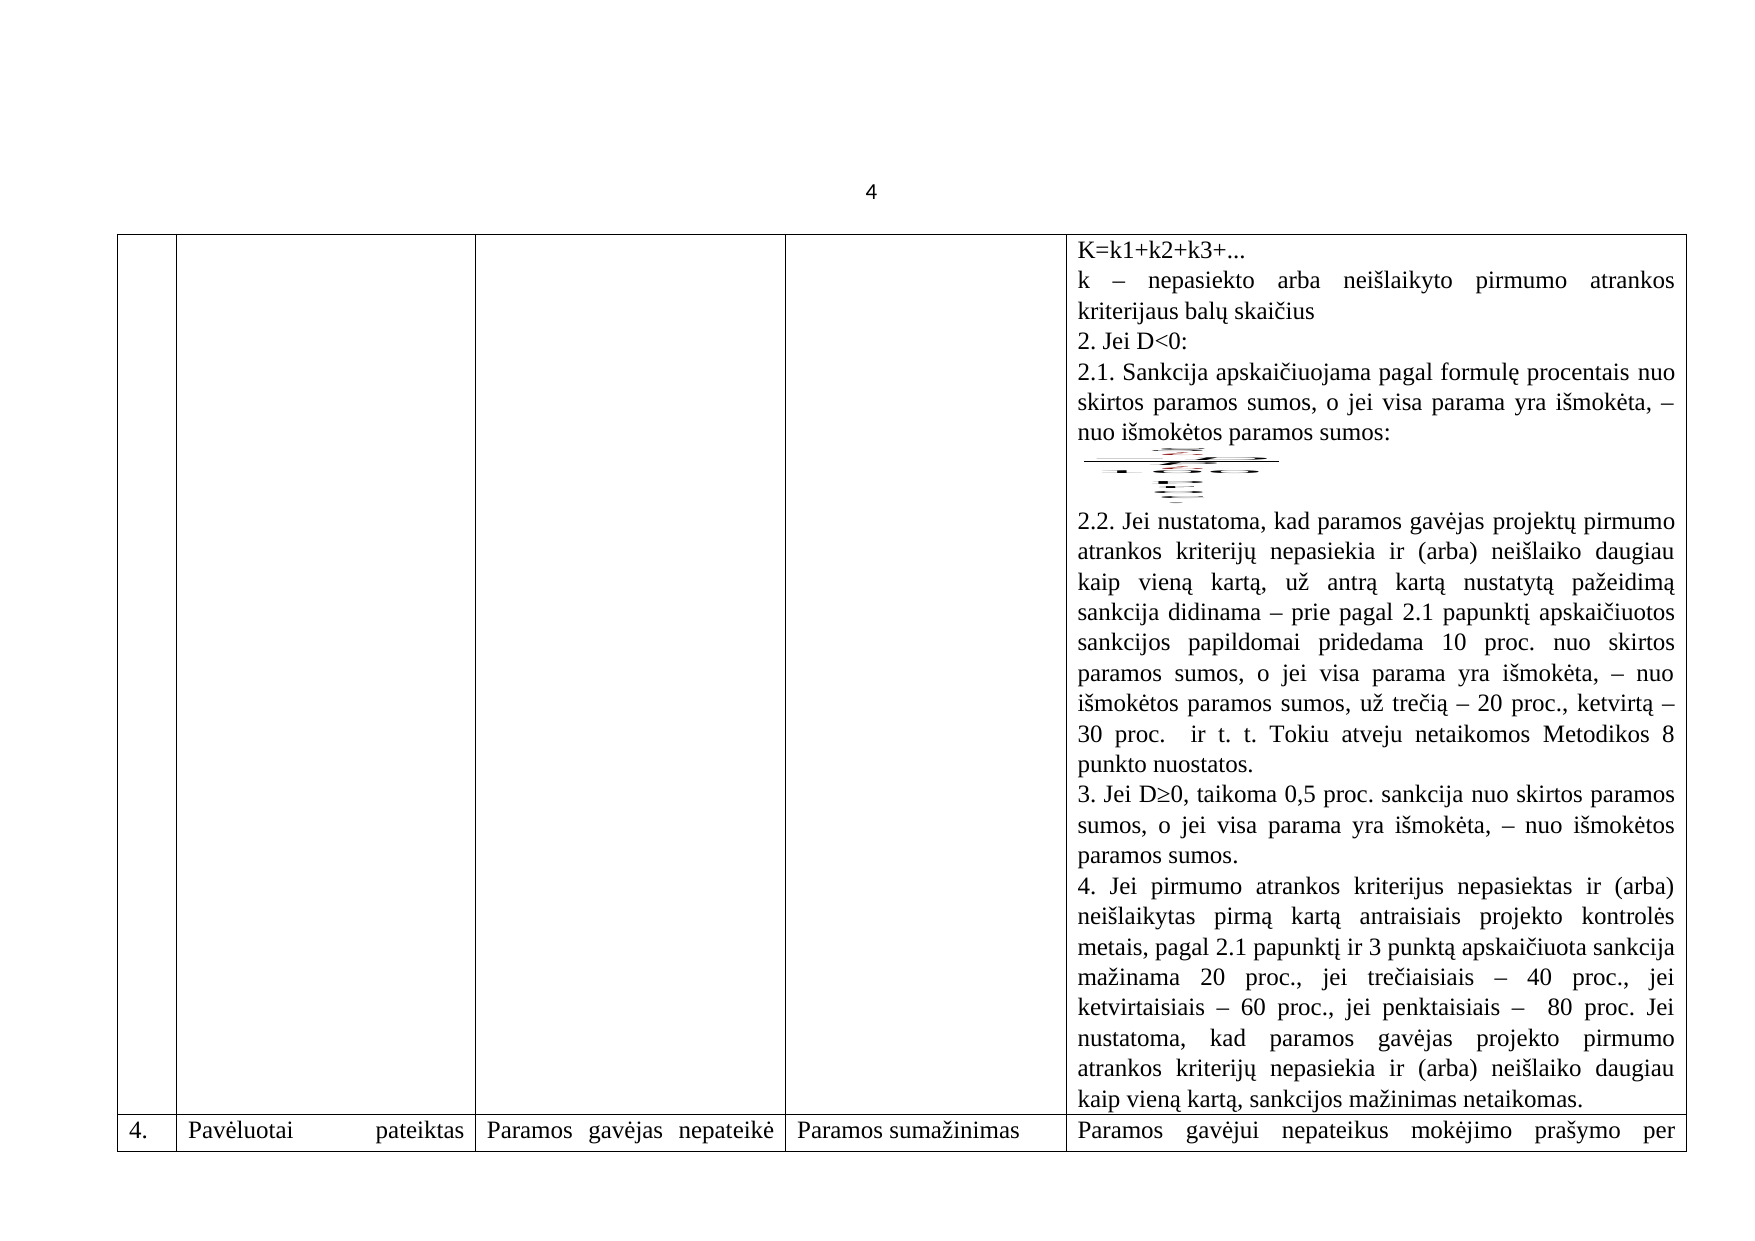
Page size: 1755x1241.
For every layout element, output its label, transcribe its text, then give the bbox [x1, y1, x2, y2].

table_cell Paramos gavėjui nepateikus mokėjimo prašymo per [1067, 1115, 1686, 1151]
table_cell [118, 235, 176, 1114]
table_cell Paramos sumažinimas [786, 1115, 1066, 1151]
table_cell Paramos gavėjas nepateikė [476, 1115, 785, 1151]
table_cell [177, 235, 475, 1114]
table_cell K=k1+k2+k3+... k – nepasiekto arba neišlaikyto pirmumo atrankos kriterijaus balų skaičius 2. Jei D<0: 2.1. Sankcija apskaičiuojama pagal formulę procentais nuo skirtos paramos sumos, o jei visa parama yra išmokėta, – nuo išmokėtos paramos sumos: 2.2. Jei nustatoma, kad paramos gavėjas projektų pirmumo atrankos kriterijų nepasiekia ir (arba) neišlaiko daugiau kaip vieną kartą, už antrą kartą nustatytą pažeidimą sankcija didinama – prie pagal 2.1 papunktį apskaičiuotos sankcijos papildomai pridedama 10 proc. nuo skirtos paramos sumos, o jei visa parama yra išmokėta, – nuo išmokėtos paramos sumos, už trečią – 20 proc., ketvirtą – 30 proc. ir t. t. Tokiu atveju netaikomos Metodikos 8 punkto nuostatos. 3. Jei D≥0, taikoma 0,5 proc. sankcija nuo skirtos paramos sumos, o jei visa parama yra išmokėta, – nuo išmokėtos paramos sumos. 4. Jei pirmumo atrankos kriterijus nepasiektas ir (arba) neišlaikytas pirmą kartą antraisiais projekto kontrolės metais, pagal 2.1 papunktį ir 3 punktą apskaičiuota sankcija mažinama 20 proc., jei trečiaisiais – 40 proc., jei ketvirtaisiais – 60 proc., jei penktaisiais – 80 proc. Jei nustatoma, kad paramos gavėjas projekto pirmumo atrankos kriterijų nepasiekia ir (arba) neišlaiko daugiau kaip vieną kartą, sankcijos mažinimas netaikomas. [1067, 235, 1686, 1114]
table_cell [786, 235, 1066, 1114]
table_cell 4. [118, 1115, 176, 1151]
table_cell Pavėluotai pateiktas [177, 1115, 475, 1151]
table_cell [476, 235, 785, 1114]
